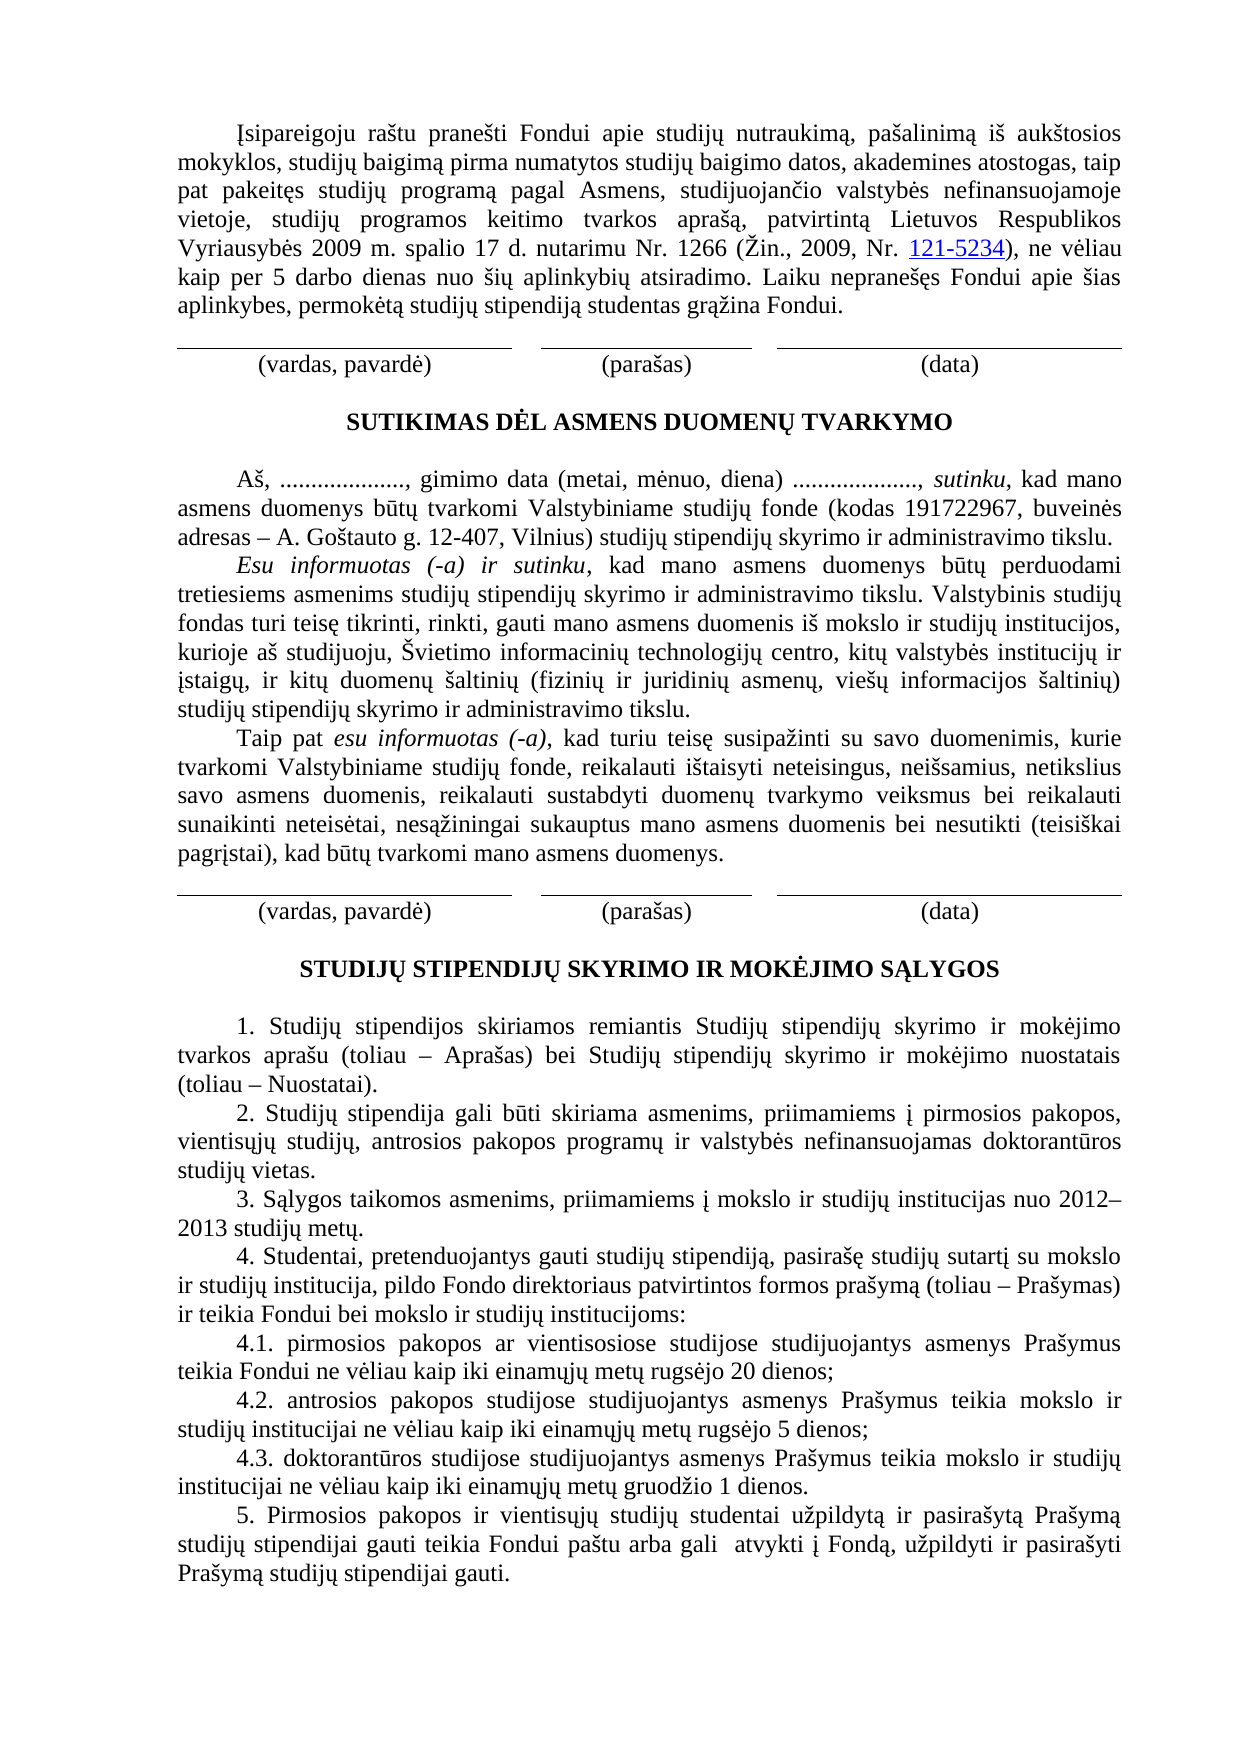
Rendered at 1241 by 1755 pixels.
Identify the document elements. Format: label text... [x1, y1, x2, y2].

table_header (parašas) [541, 896, 752, 925]
text 4.3. doktorantūros studijose studijuojantys asmenys Prašymus teikia mokslo ir studijų institucijai ne vėliau kaip iki einamųjų metų gruodžio 1 dienos. [177, 1443, 1122, 1500]
text Taip pat esu informuotas (-a), kad turiu teisę susipažinti su savo duomenimis, kurie tvarkomi Valstybiniame studijų fonde, reikalauti ištaisyti neteisingus, neišsamius, netikslius savo asmens duomenis, reikalauti sustabdyti duomenų tvarkymo veiksmus bei reikalauti sunaikinti neteisėtai, nesąžiningai sukauptus mano asmens duomenis bei nesutikti (teisiškai pagrįstai), kad būtų tvarkomi mano asmens duomenys. [177, 723, 1122, 867]
text 4.2. antrosios pakopos studijose studijuojantys asmenys Prašymus teikia mokslo ir studijų institucijai ne vėliau kaip iki einamųjų metų rugsėjo 5 dienos; [177, 1385, 1122, 1443]
text STUDIJŲ STIPENDIJŲ SKYRIMO IR MOKĖJIMO SĄLYGOS [177, 954, 1122, 983]
text Įsipareigoju raštu pranešti Fondui apie studijų nutraukimą, pašalinimą iš aukštosios mokyklos, studijų baigimą pirma numatytos studijų baigimo datos, akademines atostogas, taip pat pakeitęs studijų programą pagal Asmens, studijuojančio valstybės nefinansuojamoje vietoje, studijų programos keitimo tvarkos aprašą, patvirtintą Lietuvos Respublikos Vyriausybės 2009 m. spalio 17 d. nutarimu Nr. 1266 (Žin., 2009, Nr. 121-5234), ne vėliau kaip per 5 darbo dienas nuo šių aplinkybių atsiradimo. Laiku nepranešęs Fondui apie šias aplinkybes, permokėtą studijų stipendiją studentas grąžina Fondui. [177, 118, 1122, 319]
text 1. Studijų stipendijos skiriamos remiantis Studijų stipendijų skyrimo ir mokėjimo tvarkos aprašu (toliau – Aprašas) bei Studijų stipendijų skyrimo ir mokėjimo nuostatais (toliau – Nuostatai). [177, 1011, 1122, 1098]
text 4.1. pirmosios pakopos ar vientisosiose studijose studijuojantys asmenys Prašymus teikia Fondui ne vėliau kaip iki einamųjų metų rugsėjo 20 dienos; [177, 1328, 1122, 1385]
table_header (data) [777, 349, 1122, 378]
table_header (parašas) [541, 349, 752, 378]
text Aš, ...................., gimimo data (metai, mėnuo, diena) ...................., sutinku, kad mano asmens duomenys būtų tvarkomi Valstybiniame studijų fonde (kodas 191722967, buveinės adresas – A. Goštauto g. 12-407, Vilnius) studijų stipendijų skyrimo ir administravimo tikslu. [177, 464, 1122, 550]
table_header [512, 895, 541, 925]
text 5. Pirmosios pakopos ir vientisųjų studijų studentai užpildytą ir pasirašytą Prašymą studijų stipendijai gauti teikia Fondui paštu arba gali atvykti į Fondą, užpildyti ir pasirašyti Prašymą studijų stipendijai gauti. [177, 1500, 1122, 1586]
table_header [752, 348, 777, 378]
text SUTIKIMAS DĖL ASMENS DUOMENŲ TVARKYMO [177, 407, 1122, 435]
text 4. Studentai, pretenduojantys gauti studijų stipendiją, pasirašę studijų sutartį su mokslo ir studijų institucija, pildo Fondo direktoriaus patvirtintos formos prašymą (toliau – Prašymas) ir teikia Fondui bei mokslo ir studijų institucijoms: [177, 1241, 1122, 1328]
table_header [512, 348, 541, 378]
text 2. Studijų stipendija gali būti skiriama asmenims, priimamiems į pirmosios pakopos, vientisųjų studijų, antrosios pakopos programų ir valstybės nefinansuojamas doktorantūros studijų vietas. [177, 1098, 1122, 1184]
text 3. Sąlygos taikomos asmenims, priimamiems į mokslo ir studijų institucijas nuo 2012–2013 studijų metų. [177, 1184, 1122, 1241]
table_header [752, 895, 777, 925]
table_header (vardas, pavardė) [177, 896, 512, 925]
text Esu informuotas (-a) ir sutinku, kad mano asmens duomenys būtų perduodami tretiesiems asmenims studijų stipendijų skyrimo ir administravimo tikslu. Valstybinis studijų fondas turi teisę tikrinti, rinkti, gauti mano asmens duomenis iš mokslo ir studijų institucijos, kurioje aš studijuoju, Švietimo informacinių technologijų centro, kitų valstybės institucijų ir įstaigų, ir kitų duomenų šaltinių (fizinių ir juridinių asmenų, viešų informacijos šaltinių) studijų stipendijų skyrimo ir administravimo tikslu. [177, 550, 1122, 723]
table_header (data) [777, 896, 1122, 925]
table_header (vardas, pavardė) [177, 349, 512, 378]
